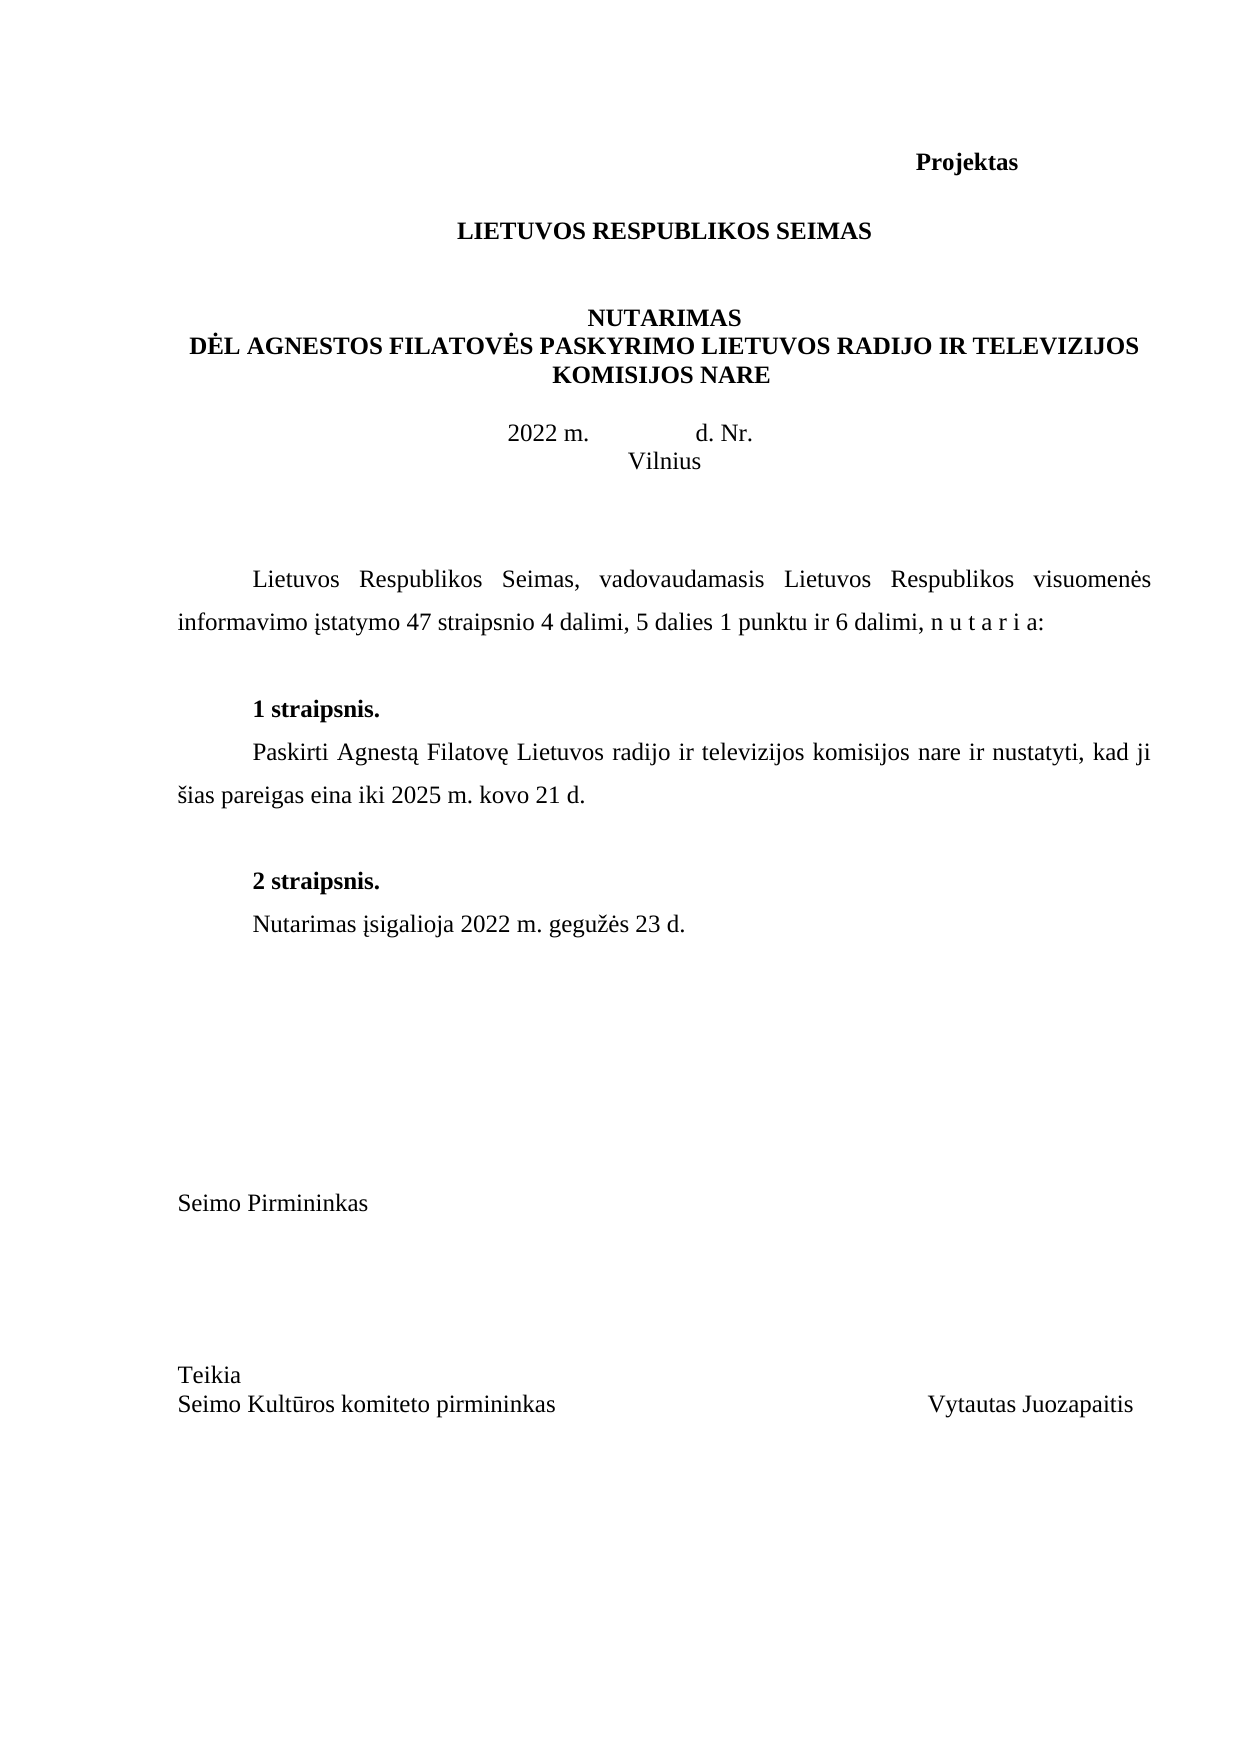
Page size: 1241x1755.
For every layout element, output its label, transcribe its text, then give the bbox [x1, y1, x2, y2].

text Seimo Pirmininkas [177, 1188, 1152, 1216]
text Nutarimas įsigalioja 2022 m. gegužės 23 d. [177, 909, 1152, 938]
text 1 straipsnis. [177, 694, 1152, 722]
text NUTARIMAS [177, 303, 1152, 331]
text 2022 m. d. Nr. [177, 418, 1152, 446]
text Seimo Kultūros komiteto pirmininkas Vytautas Juozapaitis [177, 1389, 1152, 1418]
text DĖL AgnestOS FilATovĖS paskyrimo LIETUVOS RADIJO IR TELEVIZIJOS KOMISIJOS NARE [177, 331, 1152, 389]
text 2 straipsnis. [177, 866, 1152, 895]
text Teikia [177, 1360, 1152, 1389]
text Paskirti Agnestą Filatovę Lietuvos radijo ir televizijos komisijos nare ir nustatyti, kad ji šias pareigas eina iki 2025 m. kovo 21 d. [177, 737, 1152, 809]
text Vilnius [177, 446, 1152, 475]
text Lietuvos Respublikos Seimas, vadovaudamasis Lietuvos Respublikos visuomenės informavimo įstatymo 47 straipsnio 4 dalimi, 5 dalies 1 punktu ir 6 dalimi, nutaria: [177, 564, 1152, 636]
text Projektas [916, 147, 1152, 176]
text LIETUVOS RESPUBLIKOS SEIMAS [177, 216, 1152, 245]
